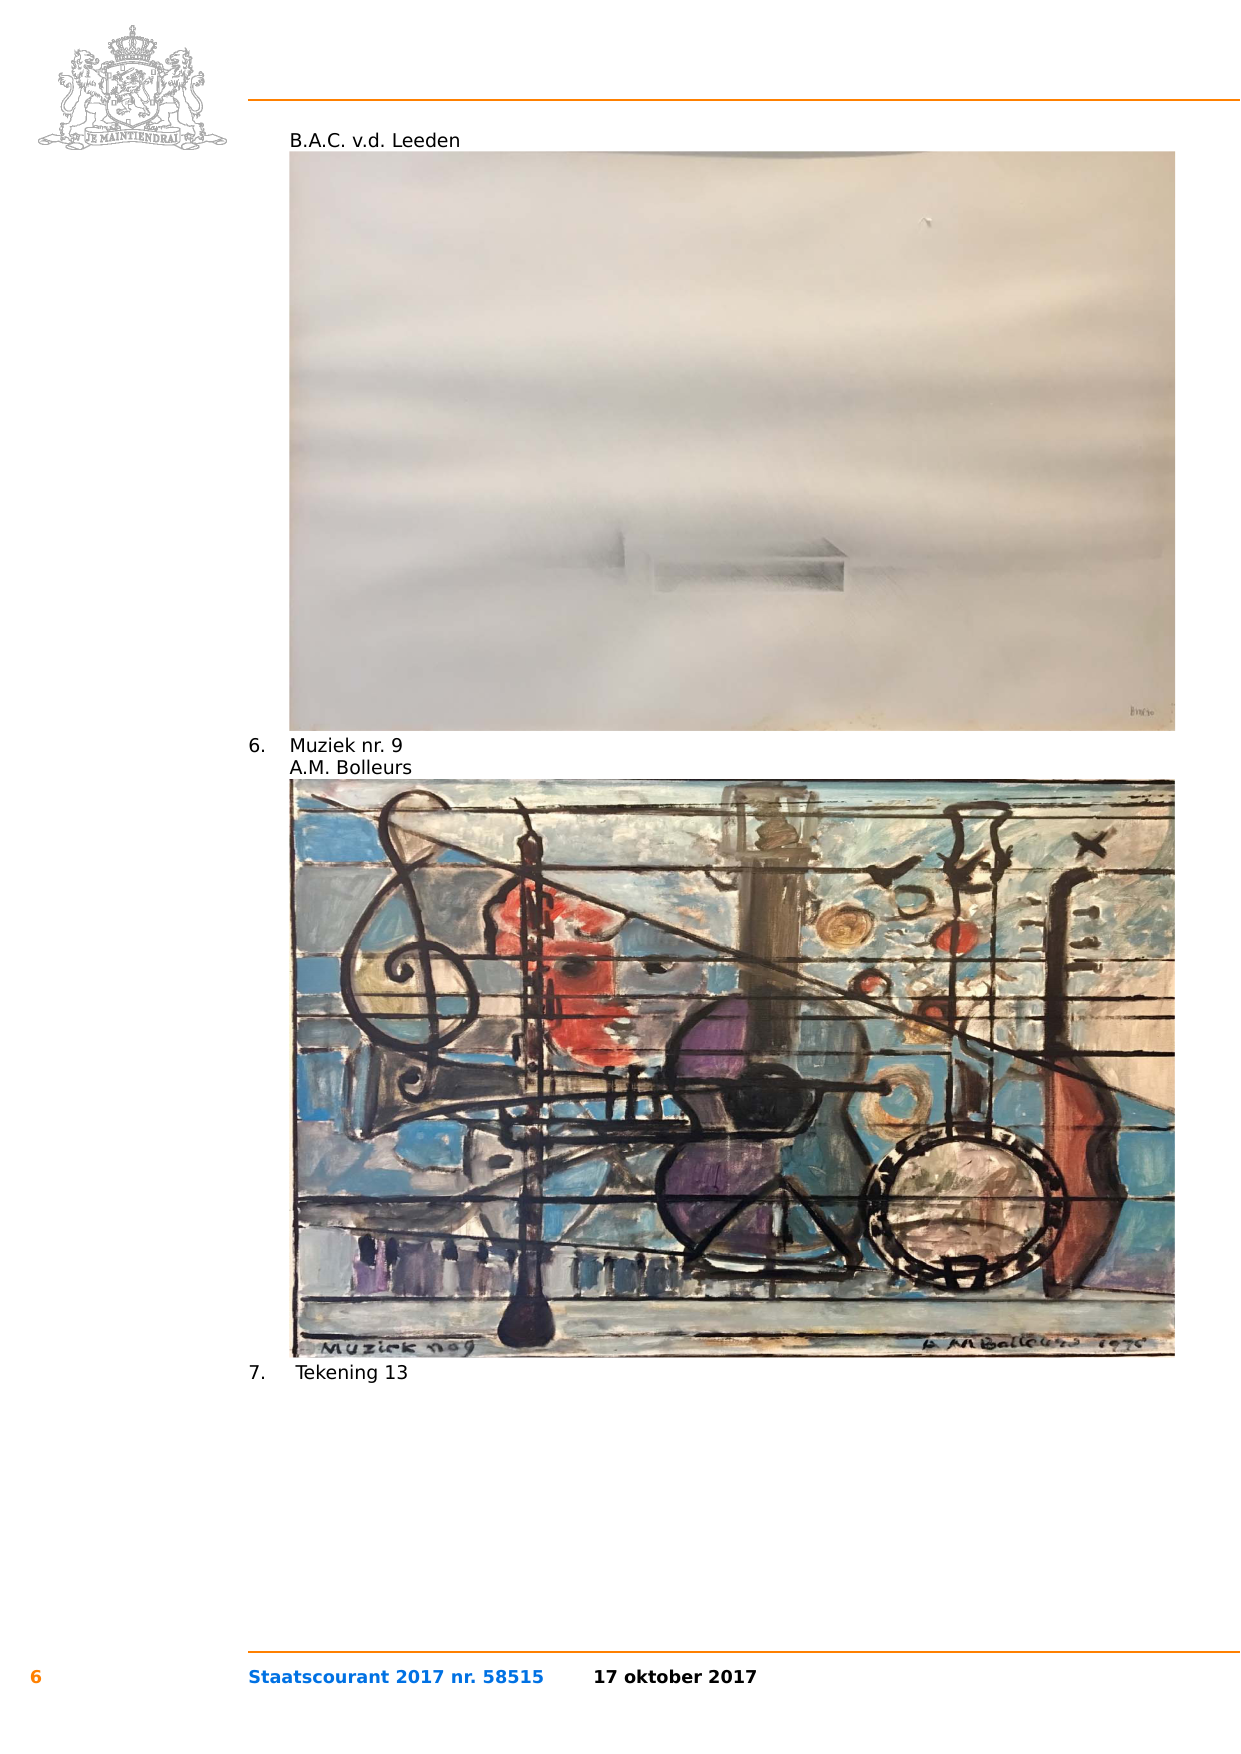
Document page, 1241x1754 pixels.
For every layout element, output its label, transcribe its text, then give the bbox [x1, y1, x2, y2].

text A.M. Bolleurs [289, 757, 1163, 779]
text 6. Muziek nr. 9 [248, 735, 1163, 757]
text [289, 731, 1163, 735]
picture [289, 779, 1176, 1358]
text 7. Tekening 13 [248, 1362, 1163, 1384]
picture [289, 151, 1176, 731]
text B.A.C. v.d. Leeden [289, 130, 1163, 151]
picture [38, 25, 227, 150]
text [289, 1358, 1163, 1362]
